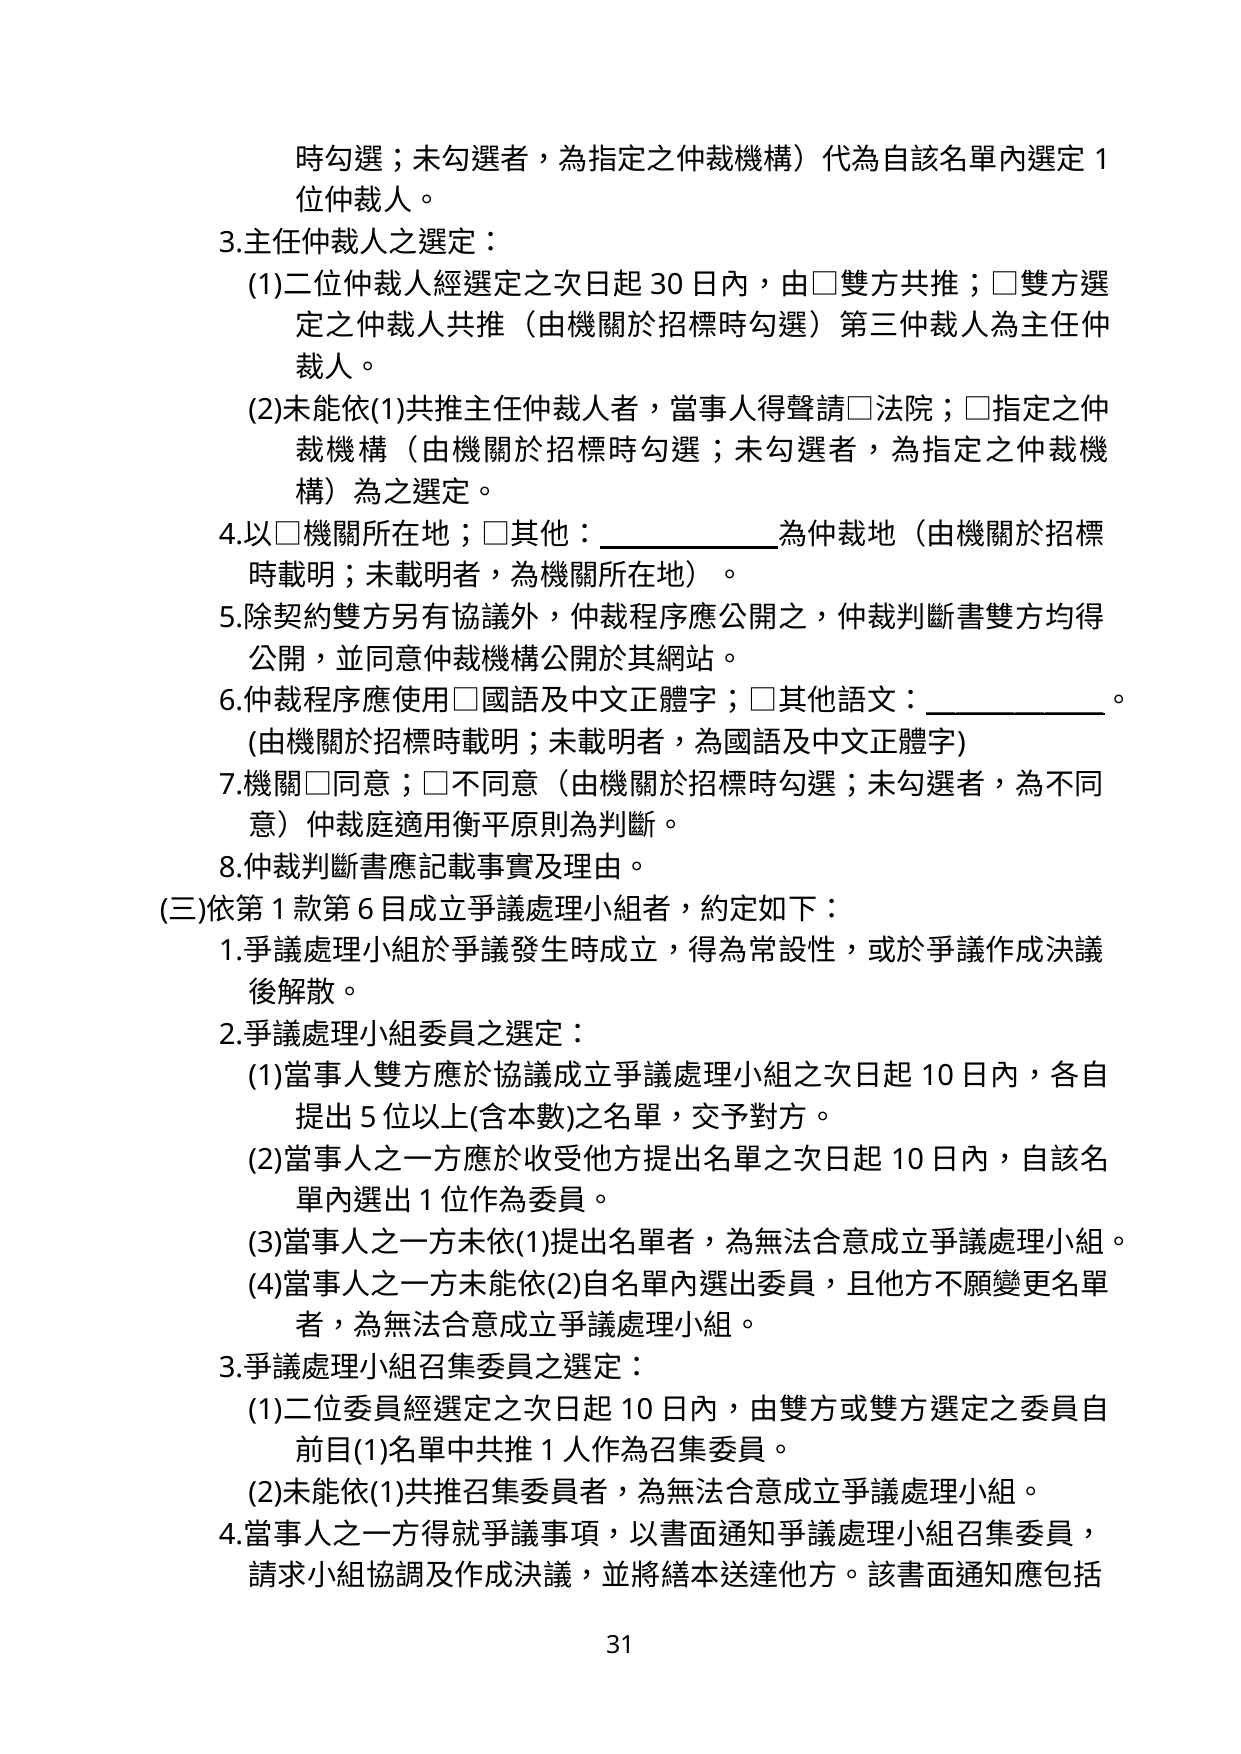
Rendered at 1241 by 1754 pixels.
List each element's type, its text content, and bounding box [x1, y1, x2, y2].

text (3)當事人之一方未依(1)提出名單者，為無法合意成立爭議處理小組。 [248, 1219, 1110, 1261]
text (1)當事人雙方應於協議成立爭議處理小組之次日起10日內，各自提出5位以上(含本數)之名單，交予對方。 [248, 1052, 1110, 1136]
text 4.以□機關所在地；□其他：＿＿＿＿＿＿為仲裁地（由機關於招標時載明；未載明者，為機關所在地）。 [218, 511, 1104, 594]
text 時勾選；未勾選者，為指定之仲裁機構）代為自該名單內選定1位仲裁人。 [248, 136, 1110, 219]
text (4)當事人之一方未能依(2)自名單內選出委員，且他方不願變更名單者，為無法合意成立爭議處理小組。 [248, 1261, 1110, 1344]
text 8.仲裁判斷書應記載事實及理由。 [218, 844, 1104, 886]
text (1)二位委員經選定之次日起10日內，由雙方或雙方選定之委員自前目(1)名單中共推1人作為召集委員。 [248, 1386, 1110, 1469]
text (1)二位仲裁人經選定之次日起30日內，由□雙方共推；□雙方選定之仲裁人共推（由機關於招標時勾選）第三仲裁人為主任仲裁人。 [248, 261, 1110, 386]
text (2)未能依(1)共推主任仲裁人者，當事人得聲請□法院；□指定之仲裁機構（由機關於招標時勾選；未勾選者，為指定之仲裁機構）為之選定。 [248, 386, 1110, 511]
text 3.主任仲裁人之選定： [218, 219, 1104, 261]
text 7.機關□同意；□不同意（由機關於招標時勾選；未勾選者，為不同意）仲裁庭適用衡平原則為判斷。 [218, 761, 1104, 844]
text 3.爭議處理小組召集委員之選定： [218, 1344, 1104, 1386]
text 1.爭議處理小組於爭議發生時成立，得為常設性，或於爭議作成決議後解散。 [218, 927, 1104, 1011]
text (三)依第1款第6目成立爭議處理小組者，約定如下： [159, 886, 1110, 927]
text 2.爭議處理小組委員之選定： [218, 1011, 1104, 1052]
text (2)未能依(1)共推召集委員者，為無法合意成立爭議處理小組。 [248, 1469, 1110, 1511]
text 4.當事人之一方得就爭議事項，以書面通知爭議處理小組召集委員，請求小組協調及作成決議，並將繕本送達他方。該書面通知應包括爭議標的、爭議事實及參考資料、建議解決方案。他方應於收受通知之次日起14日內提出書面回應及建議解決方案，並將繕本送達他方。 [218, 1511, 1104, 1594]
text (2)當事人之一方應於收受他方提出名單之次日起10日內，自該名單內選出1位作為委員。 [248, 1136, 1110, 1219]
text 6.仲裁程序應使用□國語及中文正體字；□其他語文：＿＿＿＿＿＿。(由機關於招標時載明；未載明者，為國語及中文正體字) [218, 677, 1104, 761]
text 5.除契約雙方另有協議外，仲裁程序應公開之，仲裁判斷書雙方均得公開，並同意仲裁機構公開於其網站。 [218, 594, 1104, 677]
